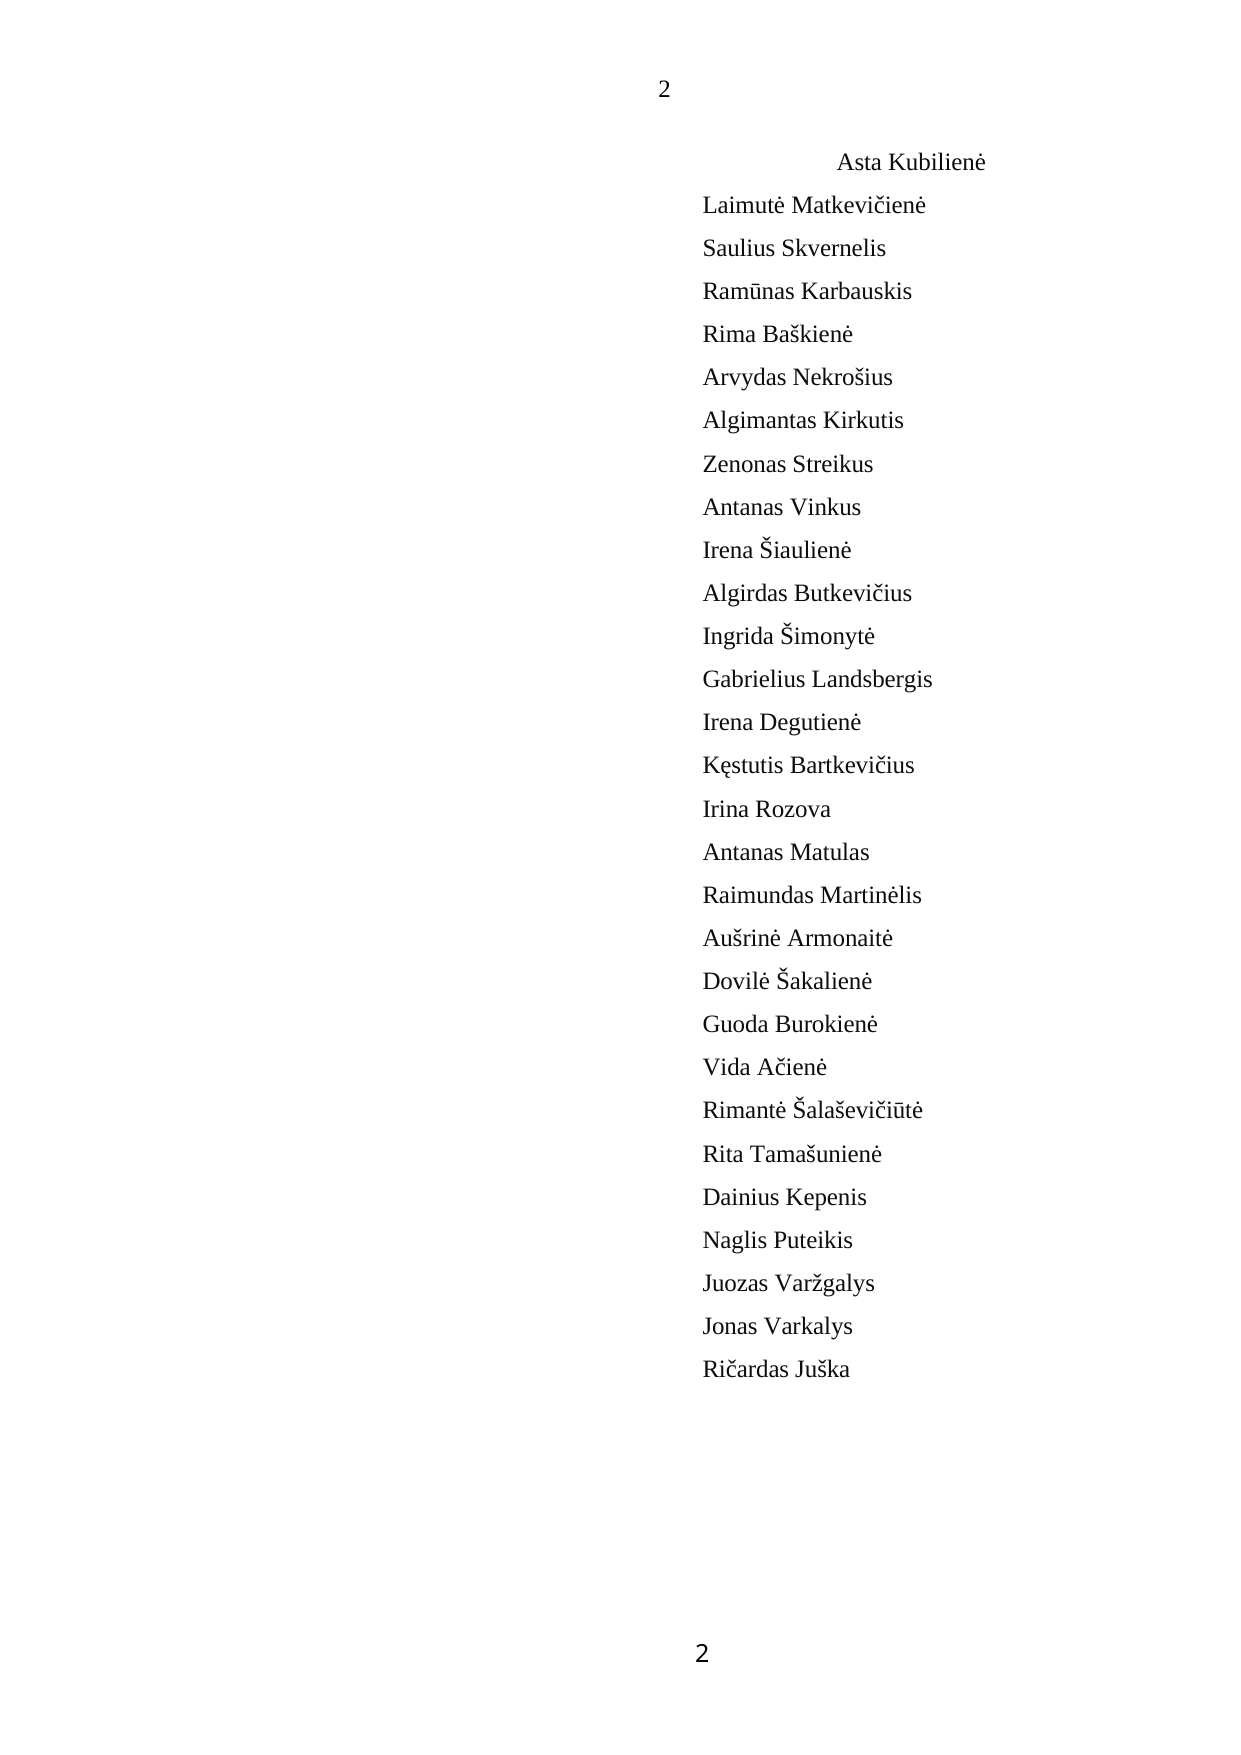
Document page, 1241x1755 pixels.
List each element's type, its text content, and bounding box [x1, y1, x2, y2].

text Ričardas Juška [627, 1354, 1152, 1383]
text Kęstutis Bartkevičius [627, 751, 1152, 779]
text Jonas Varkalys [627, 1311, 1152, 1340]
text Algirdas Butkevičius [627, 578, 1152, 607]
text Arvydas Nekrošius [627, 362, 1152, 391]
text Antanas Vinkus [627, 492, 1152, 521]
text Asta Kubilienė [177, 147, 1152, 176]
text Naglis Puteikis [627, 1225, 1152, 1254]
text Rima Baškienė [627, 319, 1152, 348]
text Algimantas Kirkutis [627, 406, 1152, 434]
text Irena Šiaulienė [627, 535, 1152, 564]
text Irina Rozova [627, 794, 1152, 822]
text Zenonas Streikus [627, 449, 1152, 477]
text Guoda Burokienė [627, 1009, 1152, 1038]
text Rita Tamašunienė [627, 1139, 1152, 1167]
text Vida Ačienė [627, 1052, 1152, 1081]
text Irena Degutienė [627, 707, 1152, 736]
text Ramūnas Karbauskis [627, 276, 1152, 305]
text Gabrielius Landsbergis [627, 664, 1152, 693]
text Antanas Matulas [627, 837, 1152, 866]
text Ingrida Šimonytė [627, 621, 1152, 650]
text Laimutė Matkevičienė [627, 190, 1152, 219]
text Raimundas Martinėlis [627, 880, 1152, 909]
text Dovilė Šakalienė [627, 966, 1152, 995]
text Aušrinė Armonaitė [627, 923, 1152, 952]
text Saulius Skvernelis [627, 233, 1152, 262]
text Dainius Kepenis [627, 1182, 1152, 1211]
text Juozas Varžgalys [627, 1268, 1152, 1297]
text Rimantė Šalaševičiūtė [627, 1096, 1152, 1124]
